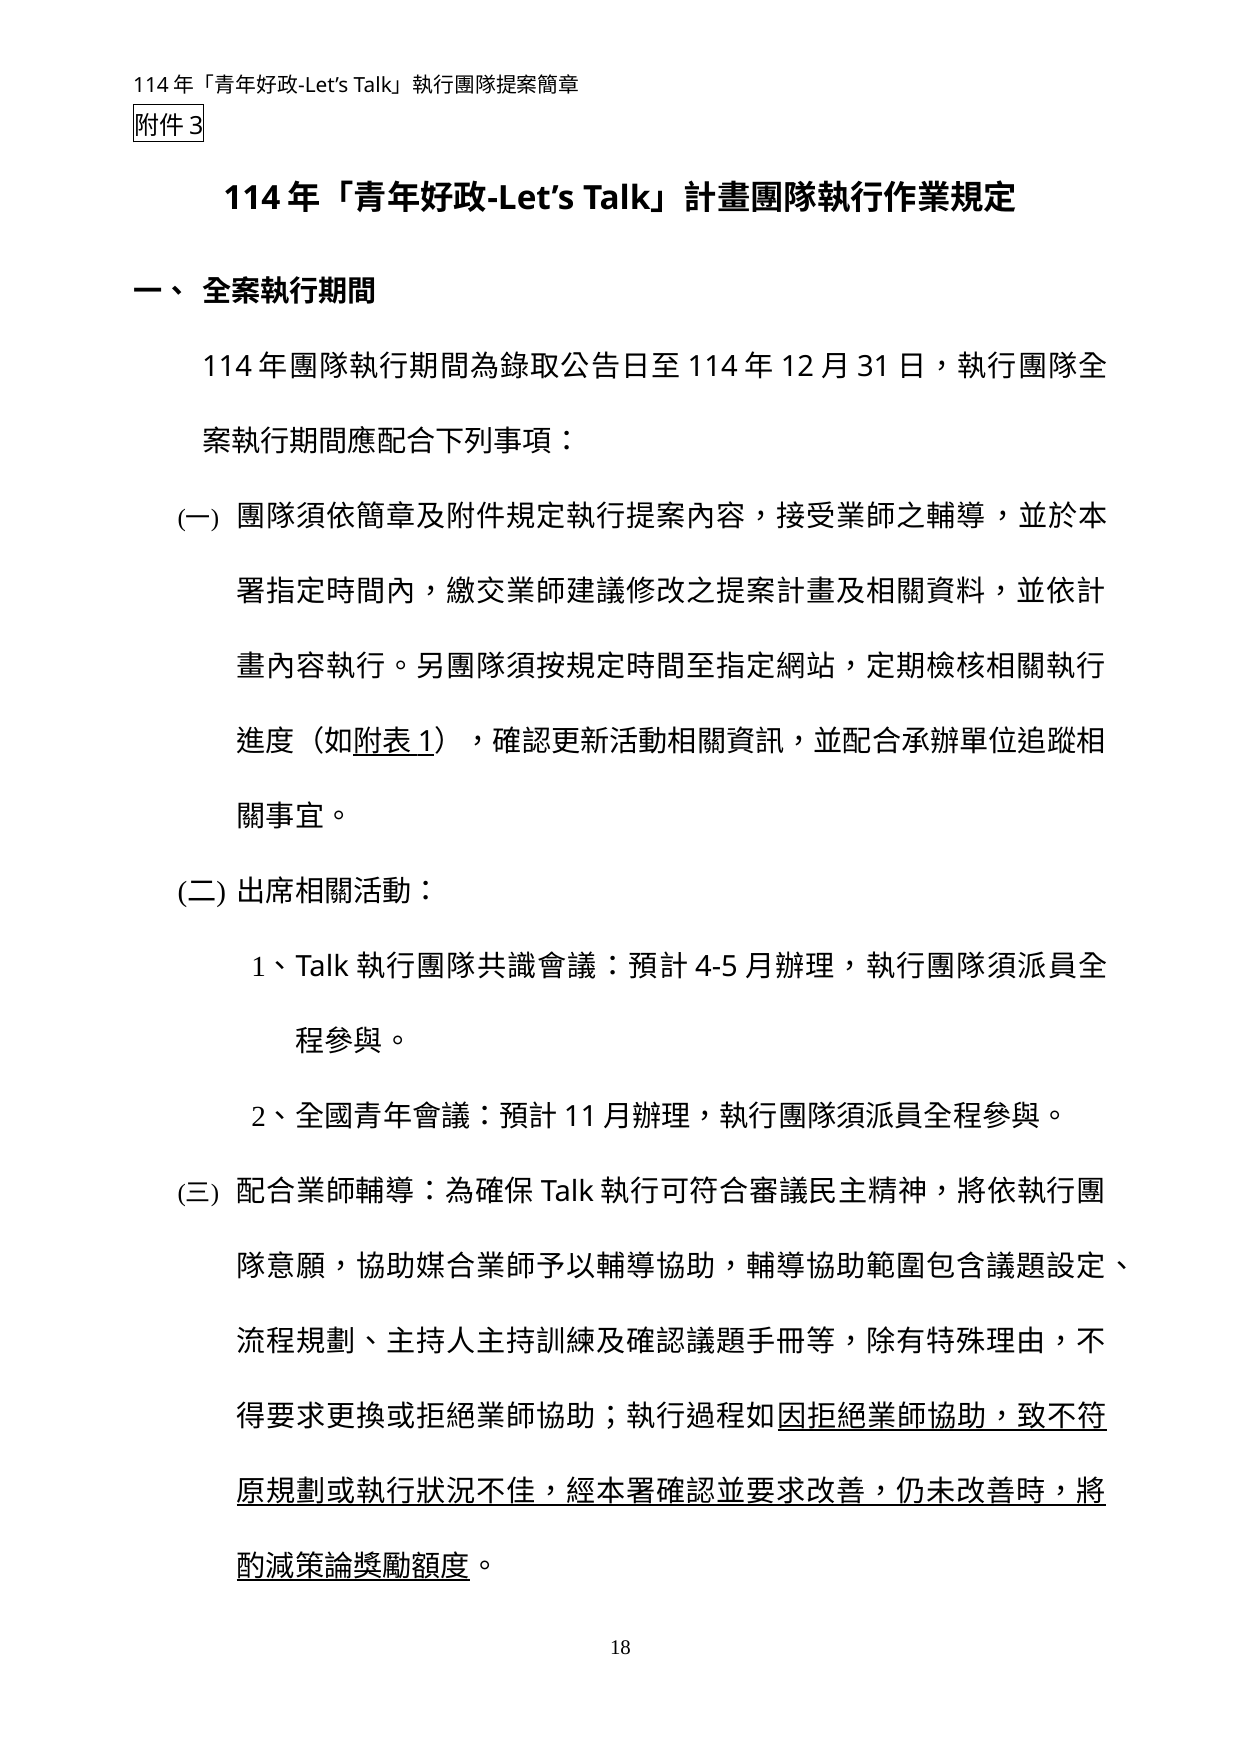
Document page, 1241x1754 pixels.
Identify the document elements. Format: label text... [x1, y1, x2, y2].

list 團隊須依簡章及附件規定執行提案內容，接受業師之輔導，並於本署指定時間內，繳交業師建議修改之提案計畫及相關資料，並依計畫內容執行。另團隊須按規定時間至指定網站，定期檢核相關執行進度（如附表1），確認更新活動相關資訊，並配合承辦單位追蹤相關事宜。 [177, 476, 1107, 851]
list 全案執行期間 [133, 251, 1107, 326]
list 出席相關活動： [177, 851, 1107, 926]
text 114年「青年好政-Let’s Talk」計畫團隊執行作業規定 [133, 157, 1107, 232]
list 全國青年會議：預計11月辦理，執行團隊須派員全程參與。 [251, 1076, 1107, 1151]
list 114年團隊執行期間為錄取公告日至114年12月31日，執行團隊全案執行期間應配合下列事項： [202, 326, 1107, 476]
list Talk執行團隊共識會議：預計4-5月辦理，執行團隊須派員全程參與。 [251, 926, 1107, 1076]
list 配合業師輔導：為確保Talk執行可符合審議民主精神，將依執行團隊意願，協助媒合業師予以輔導協助，輔導協助範圍包含議題設定、流程規劃、主持人主持訓練及確認議題手冊等，除有特殊理由，不得要求更換或拒絕業師協助；執行過程如因拒絕業師協助，致不符原規劃或執行狀況不佳，經本署確認並要求改善，仍未改善時，將酌減策論獎勵額度。 [177, 1151, 1107, 1601]
